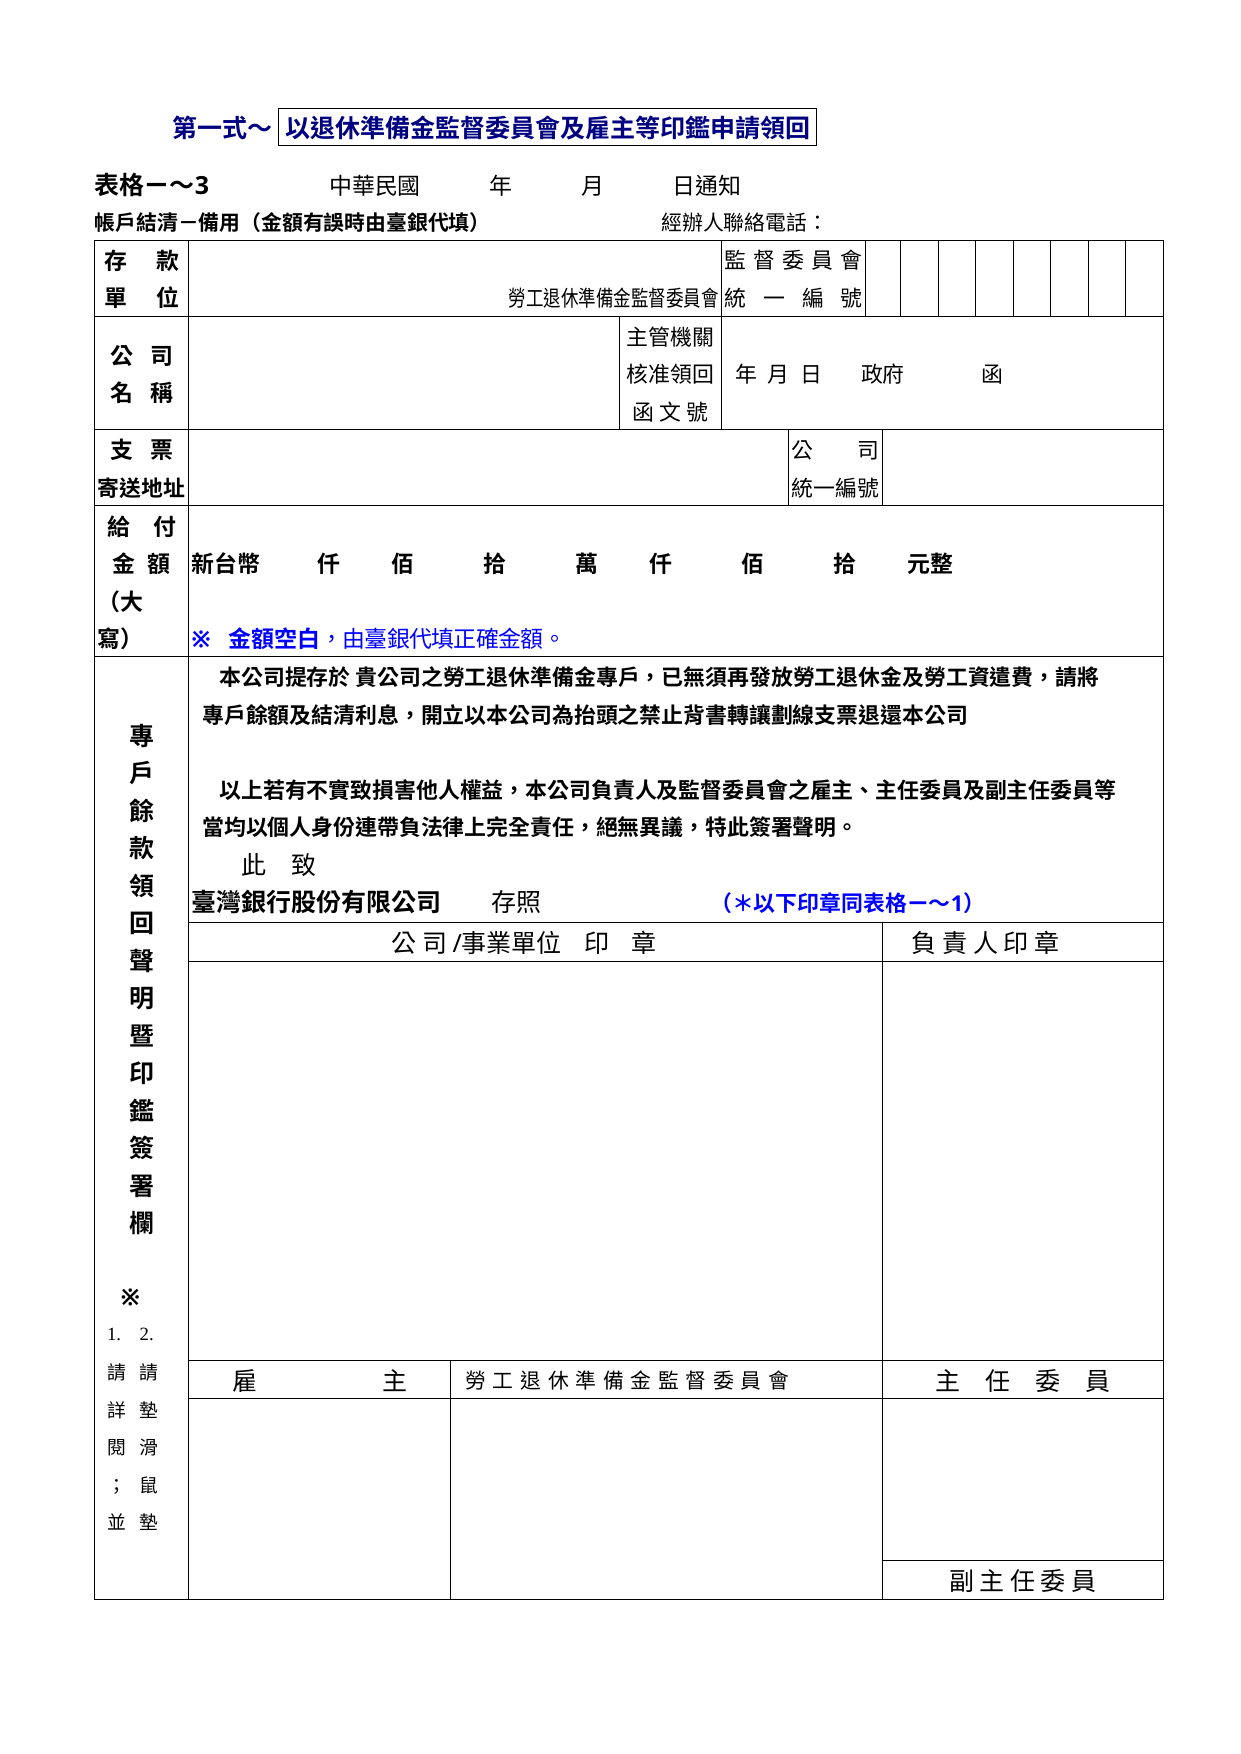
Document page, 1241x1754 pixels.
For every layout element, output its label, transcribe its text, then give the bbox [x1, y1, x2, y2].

table_cell [189, 1399, 450, 1598]
table_header [1014, 241, 1050, 316]
table_cell [883, 1399, 1163, 1560]
table_cell 給 付 金 額 （大寫） [95, 506, 188, 656]
table_cell 公司 統一編號 [789, 430, 882, 505]
table_cell [189, 962, 882, 1360]
table_header [901, 241, 938, 316]
text 第一式～ 以退休準備金監督委員會及雇主等印鑑申請領回 [94, 89, 1181, 164]
table_cell 副 主 任 委 員 [883, 1561, 1163, 1598]
table_header 勞工退休準備金監督委員會 [189, 241, 721, 316]
table_cell 雇 主 [189, 1361, 450, 1398]
table_cell [189, 317, 619, 429]
table_cell 年 月 日 政府 函 [722, 317, 1163, 429]
table_header [976, 241, 1013, 316]
table_cell 勞 工 退 休 準 備 金 監 督 委 員 會 [451, 1361, 882, 1398]
table_header [1089, 241, 1125, 316]
table_cell [189, 430, 788, 505]
table_cell 主管機關 核准領回 函 文 號 [620, 317, 721, 429]
table_header [1051, 241, 1088, 316]
table_header 監督委員會 統一編號 [722, 241, 865, 316]
table_cell 公 司 名 稱 [95, 317, 188, 429]
table_header [1126, 241, 1163, 316]
table_cell [451, 1399, 882, 1598]
table_cell 負 責 人 印 章 [883, 923, 1163, 961]
text 表格ㄧ～3 中華民國 年 月 日通知 [94, 164, 1181, 202]
table_cell 支 票 寄送地址 [95, 430, 188, 505]
table_cell 本公司提存於 貴公司之勞工退休準備金專戶，已無須再發放勞工退休金及勞工資遣費，請將 專戶餘額及結清利息，開立以本公司為抬頭之禁止背書轉讓劃線支票退還本公司 以上若有不實致損害他人權益，本公司負責人及監督委員會之雇主、主任委員及副主任委員等 當均以個人身份連帶負法律上完全責任，絕無異議，特此簽署聲明。 此 致 臺灣銀行股份有限公司 存照 （＊以下印章同表格ㄧ～1） [189, 657, 1163, 922]
table_cell 主 任 委 員 [883, 1361, 1163, 1398]
table_cell 專 戶 餘 款 領 回 聲 明 暨 印 鑑 簽 署 欄 ※ 1. 2. 請 請 詳 墊 閱 滑 ； 鼠 並 墊 填 ； 寫 印 資 章 料 蓋 及 清 蓋 楚 章 。 [95, 657, 188, 1598]
table_cell [883, 430, 1163, 505]
table_cell 公 司 /事業單位 印 章 [189, 923, 882, 961]
table_header 存 款 單 位 [95, 241, 188, 316]
table_header [939, 241, 975, 316]
table_cell [883, 962, 1163, 1360]
table_cell 新台幣 仟 佰 拾 萬 仟 佰 拾 元整 ※ 金額空白，由臺銀代填正確金額。 [189, 506, 1163, 656]
table_header [866, 241, 900, 316]
text 帳戶結清－備用（金額有誤時由臺銀代填） 經辦人聯絡電話： [94, 202, 1181, 239]
